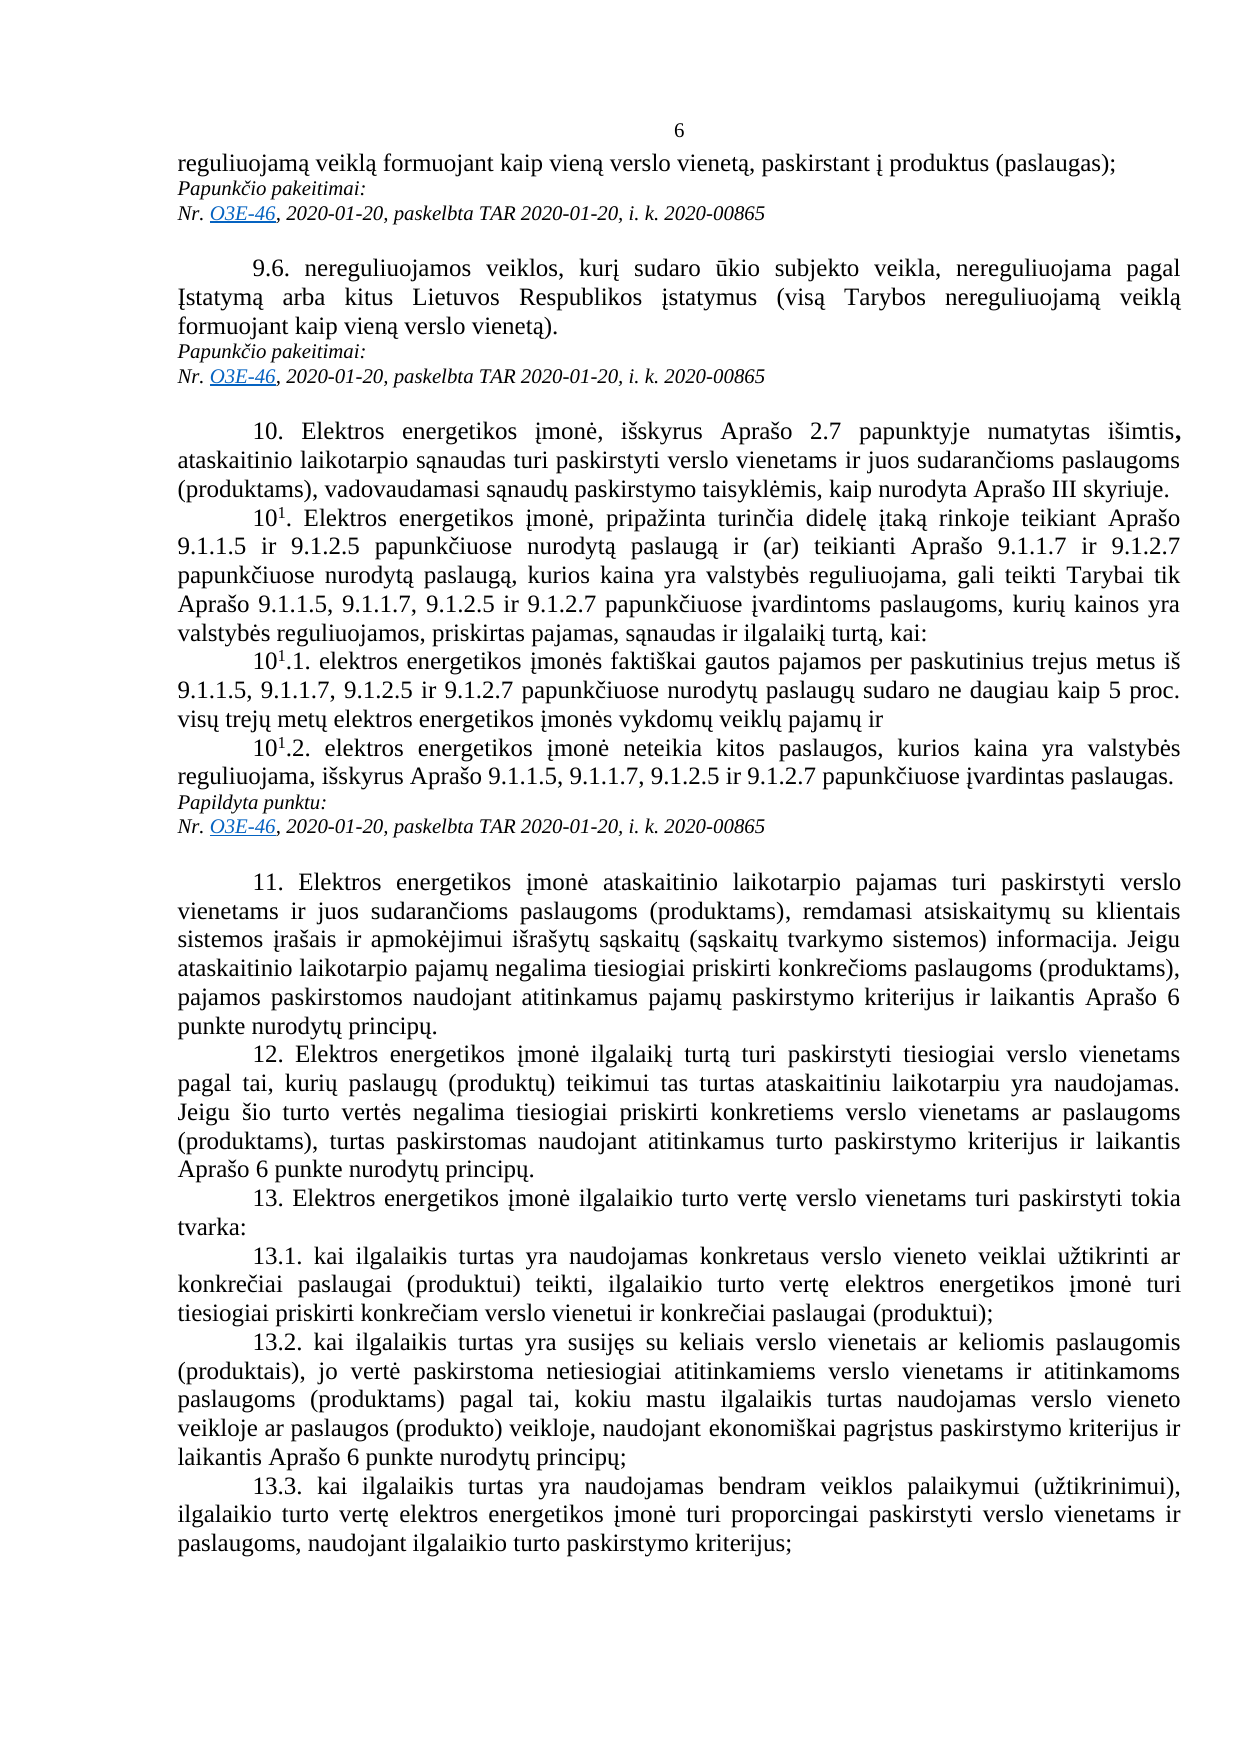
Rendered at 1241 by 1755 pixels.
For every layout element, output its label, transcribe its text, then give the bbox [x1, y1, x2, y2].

text 101.2. elektros energetikos įmonė neteikia kitos paslaugos, kurios kaina yra valstybės reguliuojama, išskyrus Aprašo 9.1.1.5, 9.1.1.7, 9.1.2.5 ir 9.1.2.7 papunkčiuose įvardintas paslaugas. [177, 733, 1181, 790]
text 11. Elektros energetikos įmonė ataskaitinio laikotarpio pajamas turi paskirstyti verslo vienetams ir juos sudarančioms paslaugoms (produktams), remdamasi atsiskaitymų su klientais sistemos įrašais ir apmokėjimui išrašytų sąskaitų (sąskaitų tvarkymo sistemos) informacija. Jeigu ataskaitinio laikotarpio pajamų negalima tiesiogiai priskirti konkrečioms paslaugoms (produktams), pajamos paskirstomos naudojant atitinkamus pajamų paskirstymo kriterijus ir laikantis Aprašo 6 punkte nurodytų principų. [177, 867, 1181, 1039]
text 9.6. nereguliuojamos veiklos, kurį sudaro ūkio subjekto veikla, nereguliuojama pagal Įstatymą arba kitus Lietuvos Respublikos įstatymus (visą Tarybos nereguliuojamą veiklą formuojant kaip vieną verslo vienetą). [177, 253, 1181, 339]
text 101. Elektros energetikos įmonė, pripažinta turinčia didelę įtaką rinkoje teikiant Aprašo 9.1.1.5 ir 9.1.2.5 papunkčiuose nurodytą paslaugą ir (ar) teikianti Aprašo 9.1.1.7 ir 9.1.2.7 papunkčiuose nurodytą paslaugą, kurios kaina yra valstybės reguliuojama, gali teikti Tarybai tik Aprašo 9.1.1.5, 9.1.1.7, 9.1.2.5 ir 9.1.2.7 papunkčiuose įvardintoms paslaugoms, kurių kainos yra valstybės reguliuojamos, priskirtas pajamas, sąnaudas ir ilgalaikį turtą, kai: [177, 503, 1181, 646]
text Papunkčio pakeitimai: [177, 339, 1181, 363]
text reguliuojamą veiklą formuojant kaip vieną verslo vienetą, paskirstant į produktus (paslaugas); [177, 148, 1181, 176]
text 10. Elektros energetikos įmonė, išskyrus Aprašo 2.7 papunktyje numatytas išimtis, ataskaitinio laikotarpio sąnaudas turi paskirstyti verslo vienetams ir juos sudarančioms paslaugoms (produktams), vadovaudamasi sąnaudų paskirstymo taisyklėmis, kaip nurodyta Aprašo III skyriuje. [177, 416, 1181, 503]
text 13.1. kai ilgalaikis turtas yra naudojamas konkretaus verslo vieneto veiklai užtikrinti ar konkrečiai paslaugai (produktui) teikti, ilgalaikio turto vertę elektros energetikos įmonė turi tiesiogiai priskirti konkrečiam verslo vienetui ir konkrečiai paslaugai (produktui); [177, 1241, 1181, 1327]
text 12. Elektros energetikos įmonė ilgalaikį turtą turi paskirstyti tiesiogiai verslo vienetams pagal tai, kurių paslaugų (produktų) teikimui tas turtas ataskaitiniu laikotarpiu yra naudojamas. Jeigu šio turto vertės negalima tiesiogiai priskirti konkretiems verslo vienetams ar paslaugoms (produktams), turtas paskirstomas naudojant atitinkamus turto paskirstymo kriterijus ir laikantis Aprašo 6 punkte nurodytų principų. [177, 1039, 1181, 1183]
text Papunkčio pakeitimai: [177, 176, 1181, 200]
text Nr. O3E-46, 2020-01-20, paskelbta TAR 2020-01-20, i. k. 2020-00865 [177, 200, 1181, 224]
text 13. Elektros energetikos įmonė ilgalaikio turto vertę verslo vienetams turi paskirstyti tokia tvarka: [177, 1183, 1181, 1241]
text 13.2. kai ilgalaikis turtas yra susijęs su keliais verslo vienetais ar keliomis paslaugomis (produktais), jo vertė paskirstoma netiesiogiai atitinkamiems verslo vienetams ir atitinkamoms paslaugoms (produktams) pagal tai, kokiu mastu ilgalaikis turtas naudojamas verslo vieneto veikloje ar paslaugos (produkto) veikloje, naudojant ekonomiškai pagrįstus paskirstymo kriterijus ir laikantis Aprašo 6 punkte nurodytų principų; [177, 1327, 1181, 1471]
text 13.3. kai ilgalaikis turtas yra naudojamas bendram veiklos palaikymui (užtikrinimui), ilgalaikio turto vertę elektros energetikos įmonė turi proporcingai paskirstyti verslo vienetams ir paslaugoms, naudojant ilgalaikio turto paskirstymo kriterijus; [177, 1471, 1181, 1557]
text 101.1. elektros energetikos įmonės faktiškai gautos pajamos per paskutinius trejus metus iš 9.1.1.5, 9.1.1.7, 9.1.2.5 ir 9.1.2.7 papunkčiuose nurodytų paslaugų sudaro ne daugiau kaip 5 proc. visų trejų metų elektros energetikos įmonės vykdomų veiklų pajamų ir [177, 646, 1181, 733]
text Papildyta punktu: [177, 790, 1181, 814]
text Nr. O3E-46, 2020-01-20, paskelbta TAR 2020-01-20, i. k. 2020-00865 [177, 363, 1181, 388]
text Nr. O3E-46, 2020-01-20, paskelbta TAR 2020-01-20, i. k. 2020-00865 [177, 814, 1181, 838]
